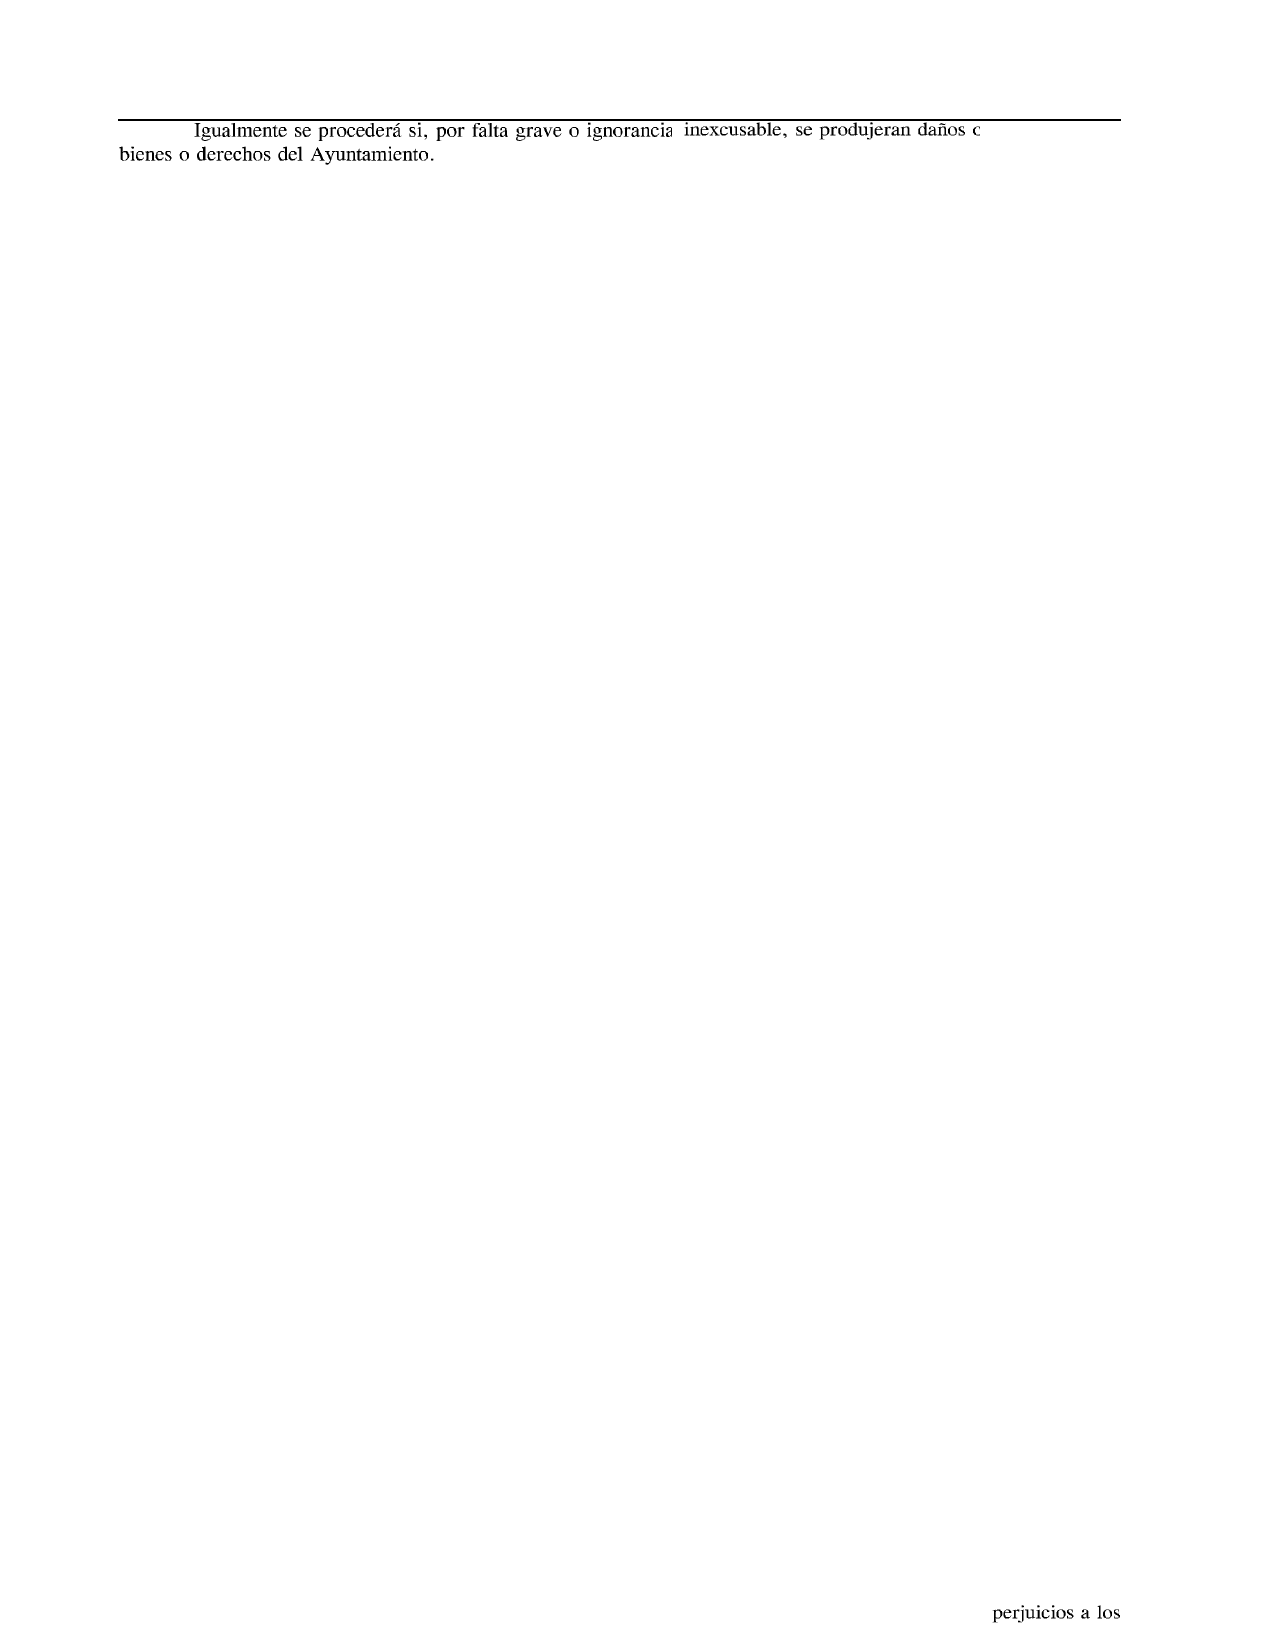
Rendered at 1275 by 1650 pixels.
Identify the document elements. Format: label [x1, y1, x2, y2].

picture [117, 120, 672, 167]
picture [682, 121, 980, 142]
picture [990, 1603, 1122, 1625]
